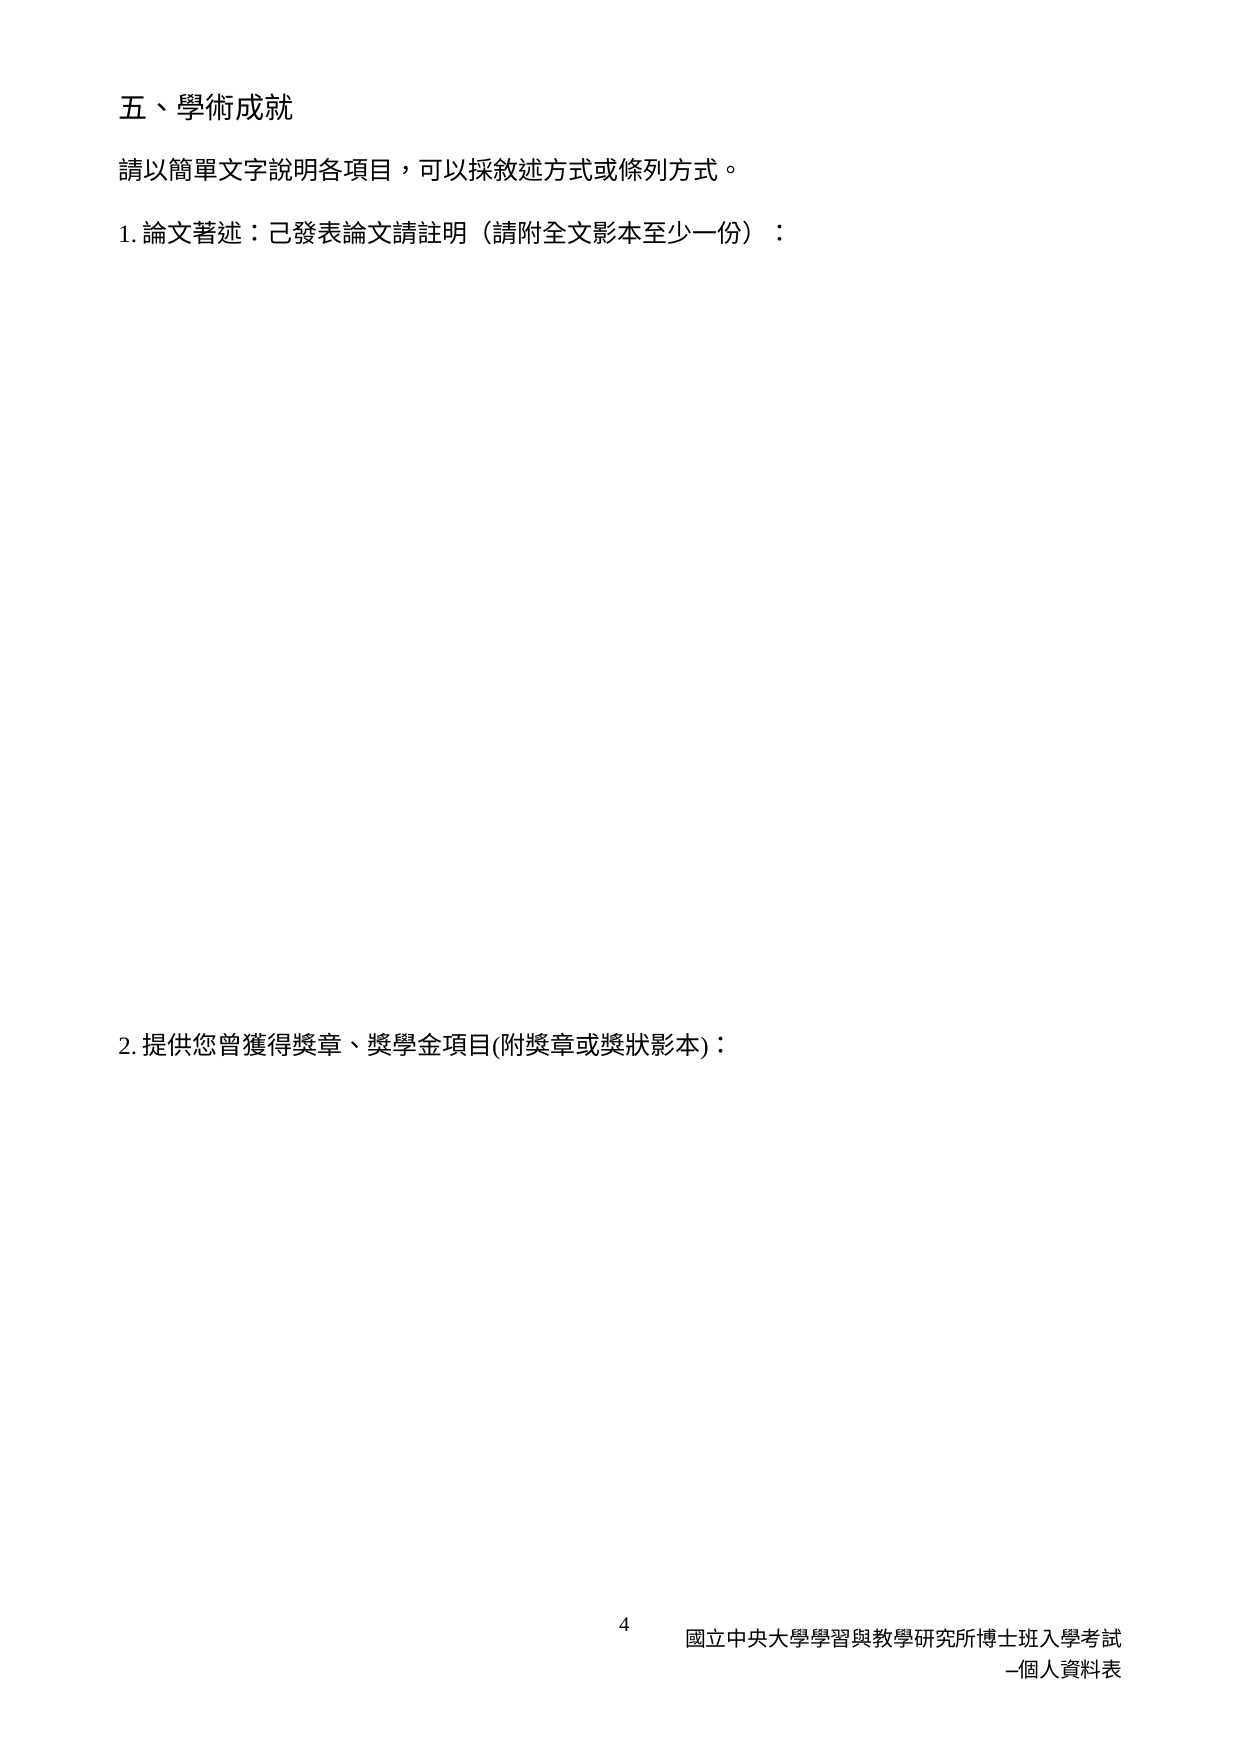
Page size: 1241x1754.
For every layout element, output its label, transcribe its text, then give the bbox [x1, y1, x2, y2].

list 提供您曾獲得獎章、獎學金項目(附獎章或獎狀影本)： [118, 1002, 1122, 1064]
text 五、學術成就 [118, 85, 1122, 127]
text 請以簡單文字說明各項目，可以採敘述方式或條列方式。 [118, 127, 1122, 189]
list 論文著述：己發表論文請註明（請附全文影本至少一份）： [118, 189, 1122, 252]
